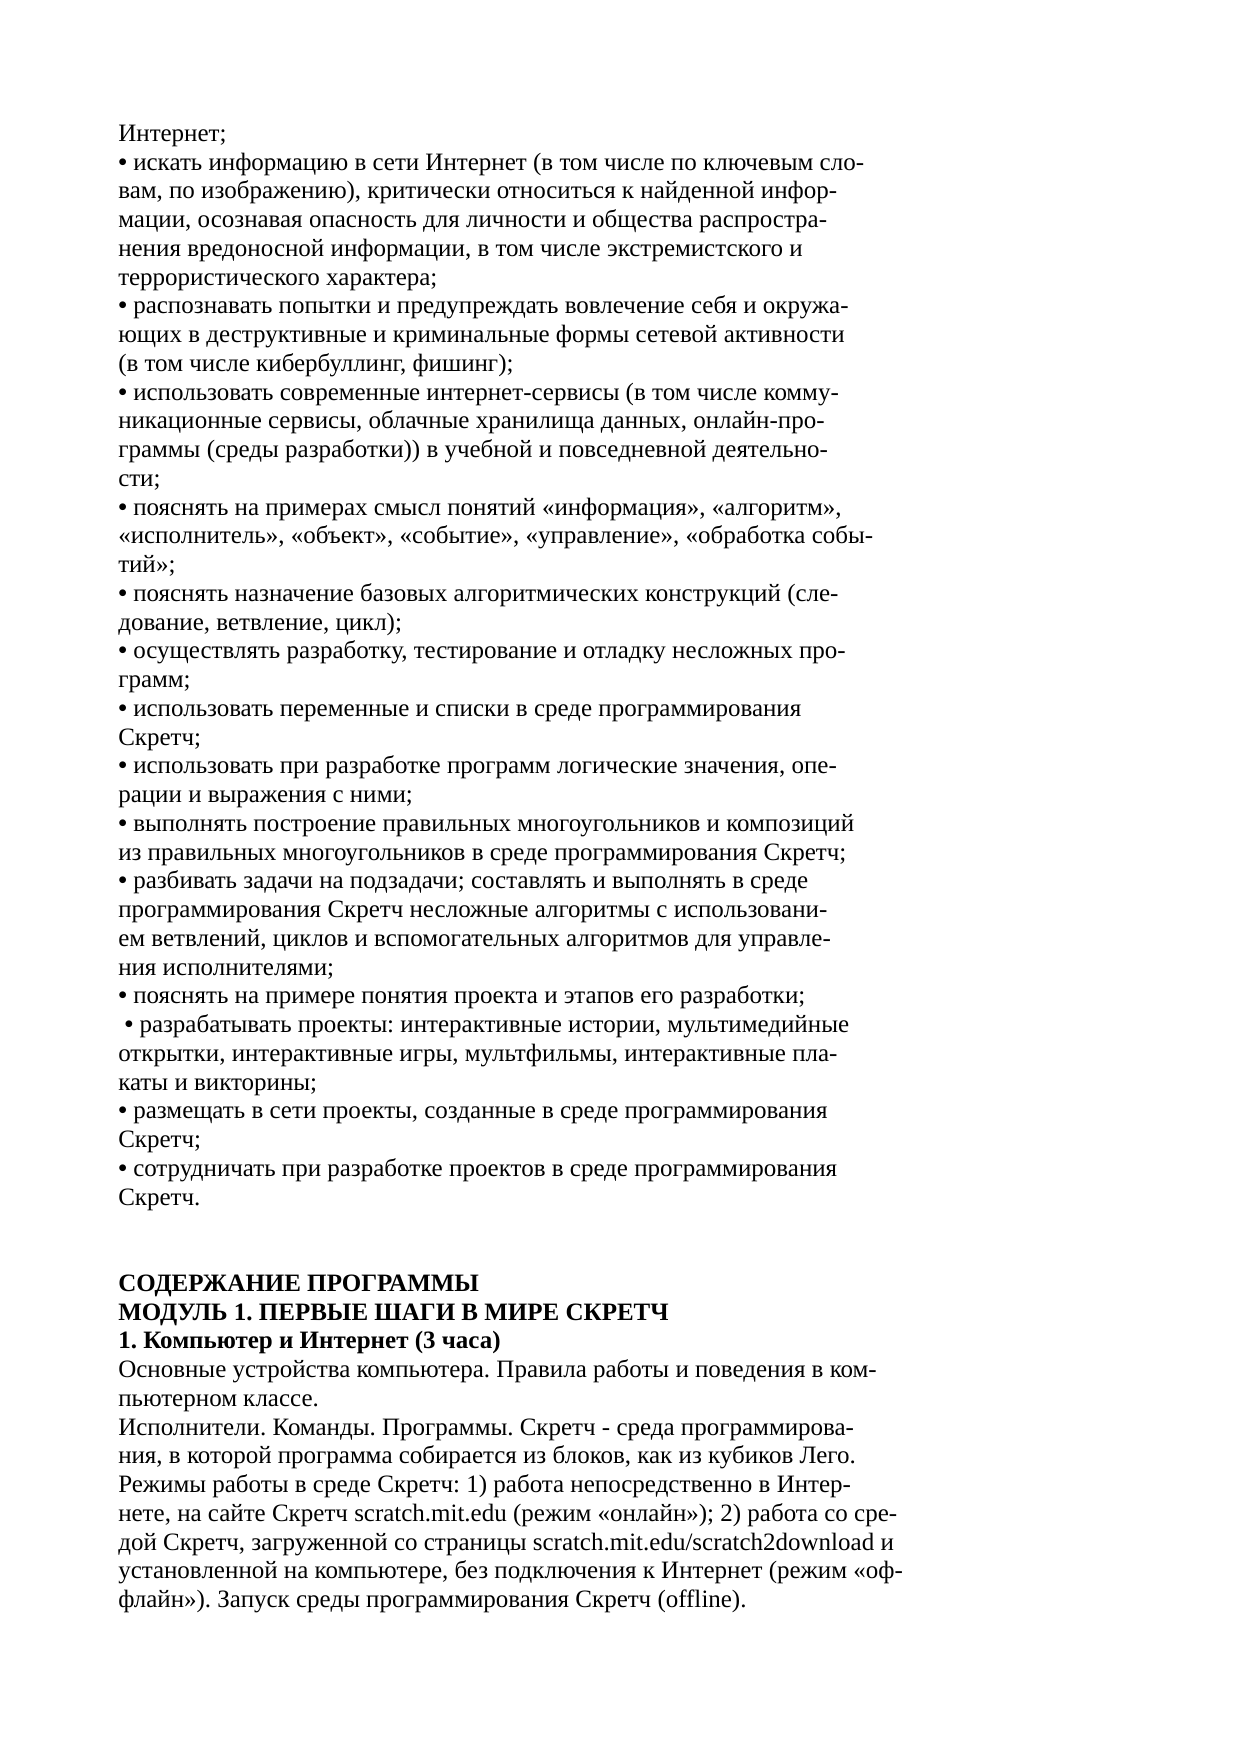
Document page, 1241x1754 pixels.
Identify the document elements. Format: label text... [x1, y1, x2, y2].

text • пояснять на примерах смысл понятий «информация», «алгоритм», [118, 492, 1122, 521]
text дование, ветвление, цикл); [118, 607, 1122, 636]
text • искать информацию в сети Интернет (в том числе по ключевым сло- [118, 147, 1122, 176]
text (в том числе кибербуллинг, фишинг); [118, 348, 1122, 377]
text • использовать при разработке программ логические значения, опе- [118, 751, 1122, 779]
text установленной на компьютере, без подключения к Интернет (режим «оф- [118, 1556, 1122, 1584]
text пьютерном классе. [118, 1383, 1122, 1412]
text программирования Скретч несложные алгоритмы с использовани- [118, 894, 1122, 923]
text Режимы работы в среде Скретч: 1) работа непосредственно в Интер- [118, 1469, 1122, 1498]
text из правильных многоугольников в среде программирования Скретч; [118, 837, 1122, 866]
text 1. Компьютер и Интернет (3 часа) [118, 1326, 1122, 1354]
text • пояснять на примере понятия проекта и этапов его разработки; [118, 981, 1122, 1009]
text • осуществлять разработку, тестирование и отладку несложных про- [118, 636, 1122, 664]
text ния исполнителями; [118, 952, 1122, 981]
text • выполнять построение правильных многоугольников и композиций [118, 808, 1122, 837]
text грамм; [118, 664, 1122, 693]
text ния, в которой программа собирается из блоков, как из кубиков Лего. [118, 1441, 1122, 1469]
text никационные сервисы, облачные хранилища данных, онлайн-про- [118, 406, 1122, 434]
text • распознавать попытки и предупреждать вовлечение себя и окружа- [118, 291, 1122, 319]
text граммы (среды разработки)) в учебной и повседневной деятельно- [118, 434, 1122, 463]
text МОДУЛЬ 1. ПЕРВЫЕ ШАГИ В МИРЕ СКРЕТЧ [118, 1297, 1122, 1326]
text Скретч; [118, 722, 1122, 751]
text мации, осознавая опасность для личности и общества распростра- [118, 204, 1122, 233]
text флайн»). Запуск среды программирования Скретч (offline). [118, 1584, 1122, 1613]
text открытки, интерактивные игры, мультфильмы, интерактивные пла- [118, 1038, 1122, 1067]
text ющих в деструктивные и криминальные формы сетевой активности [118, 319, 1122, 348]
text • использовать современные интернет-сервисы (в том числе комму- [118, 377, 1122, 406]
text • размещать в сети проекты, созданные в среде программирования [118, 1096, 1122, 1124]
text Исполнители. Команды. Программы. Скретч - среда программирова- [118, 1412, 1122, 1441]
text Скретч. [118, 1182, 1122, 1211]
text СОДЕРЖАНИЕ ПРОГРАММЫ [118, 1268, 1122, 1297]
text Основные устройства компьютера. Правила работы и поведения в ком- [118, 1354, 1122, 1383]
text ем ветвлений, циклов и вспомогательных алгоритмов для управле- [118, 923, 1122, 952]
text • разбивать задачи на подзадачи; составлять и выполнять в среде [118, 866, 1122, 894]
text дой Скретч, загруженной со страницы scratch.mit.edu/scratch2download и [118, 1527, 1122, 1556]
text • использовать переменные и списки в среде программирования [118, 693, 1122, 722]
text Скретч; [118, 1124, 1122, 1153]
text сти; [118, 463, 1122, 492]
text Интернет; [118, 118, 1122, 147]
text каты и викторины; [118, 1067, 1122, 1096]
text нете, на сайте Скретч scratch.mit.edu (режим «онлайн»); 2) работа со сре- [118, 1498, 1122, 1527]
text нения вредоносной информации, в том числе экстремистского и [118, 233, 1122, 262]
text • пояснять назначение базовых алгоритмических конструкций (сле- [118, 578, 1122, 607]
text рации и выражения с ними; [118, 779, 1122, 808]
text «исполнитель», «объект», «событие», «управление», «обработка собы- [118, 521, 1122, 549]
text • сотрудничать при разработке проектов в среде программирования [118, 1153, 1122, 1182]
text • разрабатывать проекты: интерактивные истории, мультимедийные [118, 1009, 1122, 1038]
text тий»; [118, 549, 1122, 578]
text террористического характера; [118, 262, 1122, 291]
text вам, по изображению), критически относиться к найденной инфор- [118, 176, 1122, 204]
